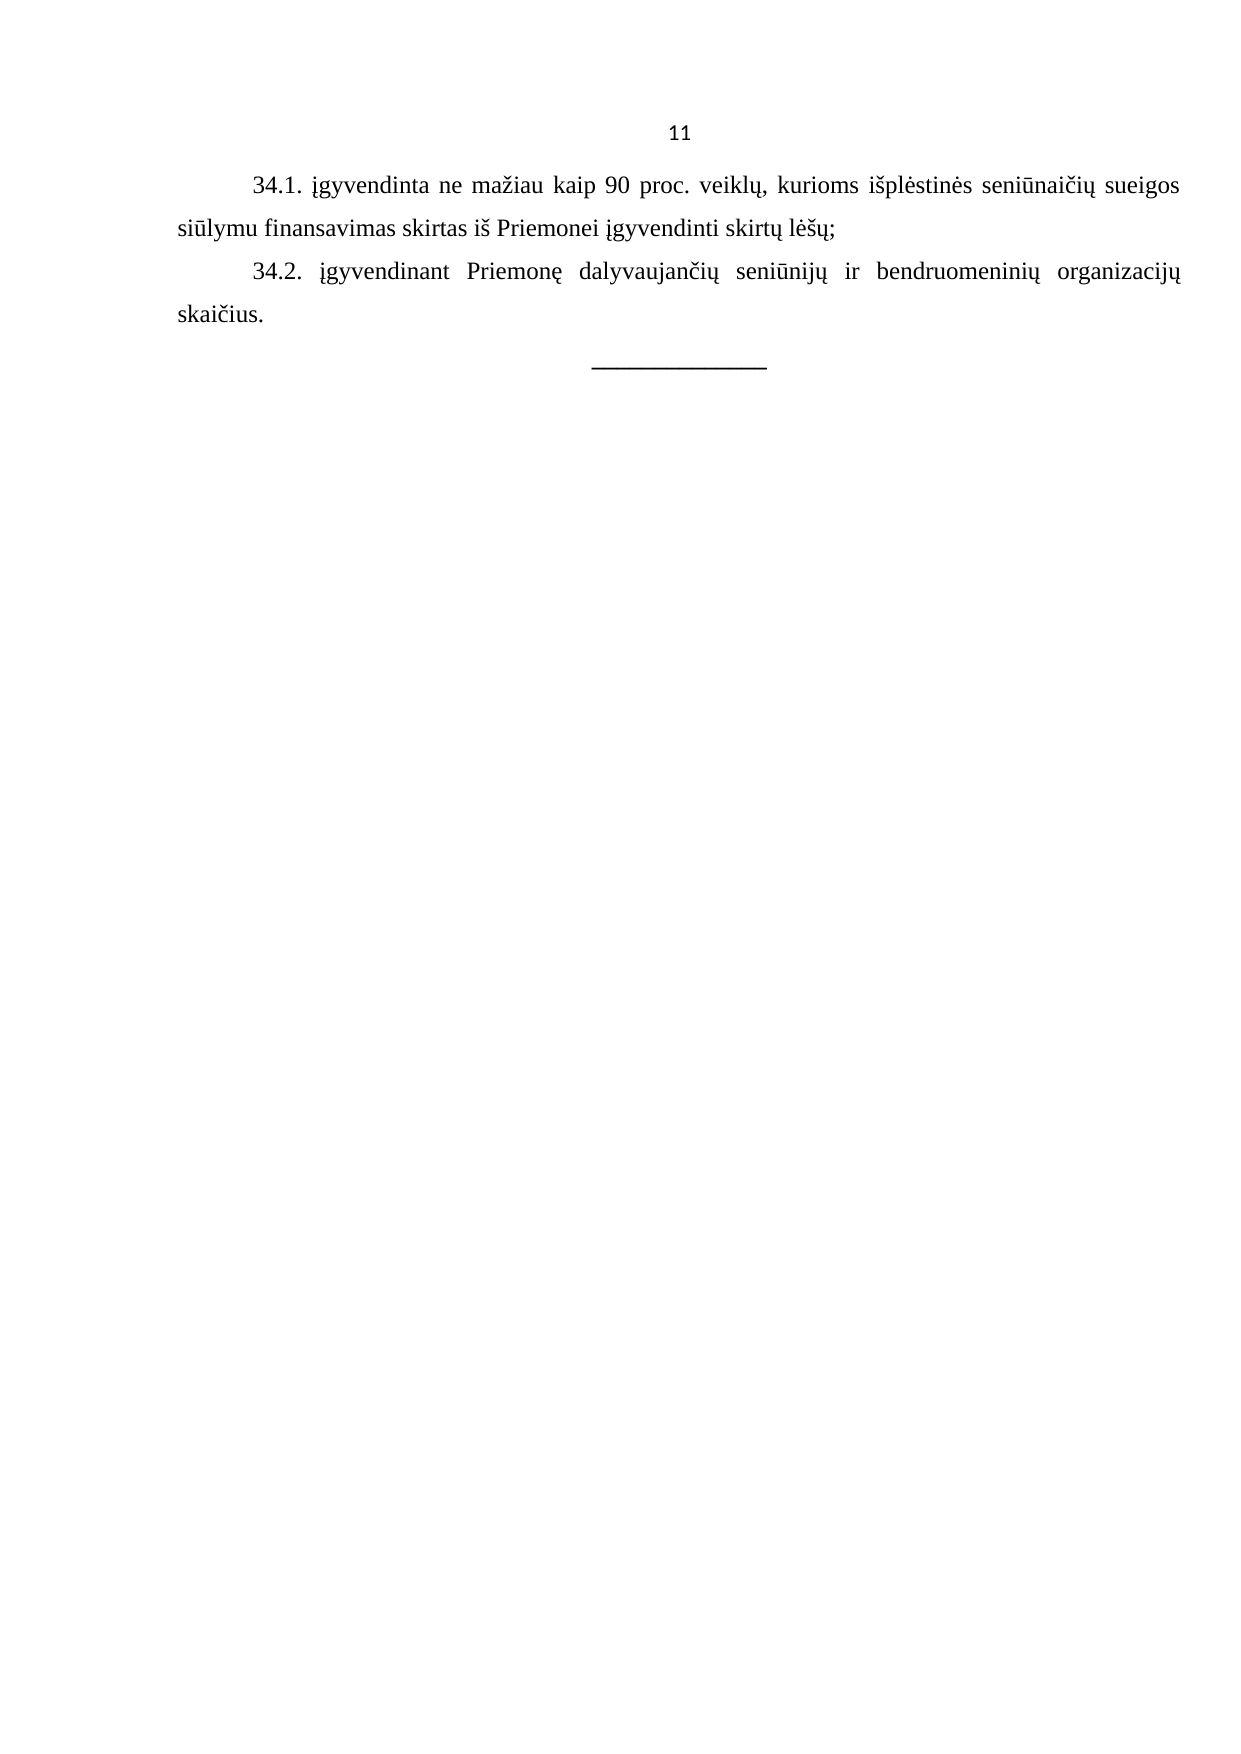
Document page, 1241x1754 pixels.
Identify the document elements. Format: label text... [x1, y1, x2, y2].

text 34.1. įgyvendinta ne mažiau kaip 90 proc. veiklų, kurioms išplėstinės seniūnaičių sueigos siūlymu finansavimas skirtas iš Priemonei įgyvendinti skirtų lėšų; [177, 170, 1181, 242]
text 34.2. įgyvendinant Priemonę dalyvaujančių seniūnijų ir bendruomeninių organizacijų skaičius. [177, 256, 1181, 328]
text ______________ [177, 343, 1181, 371]
